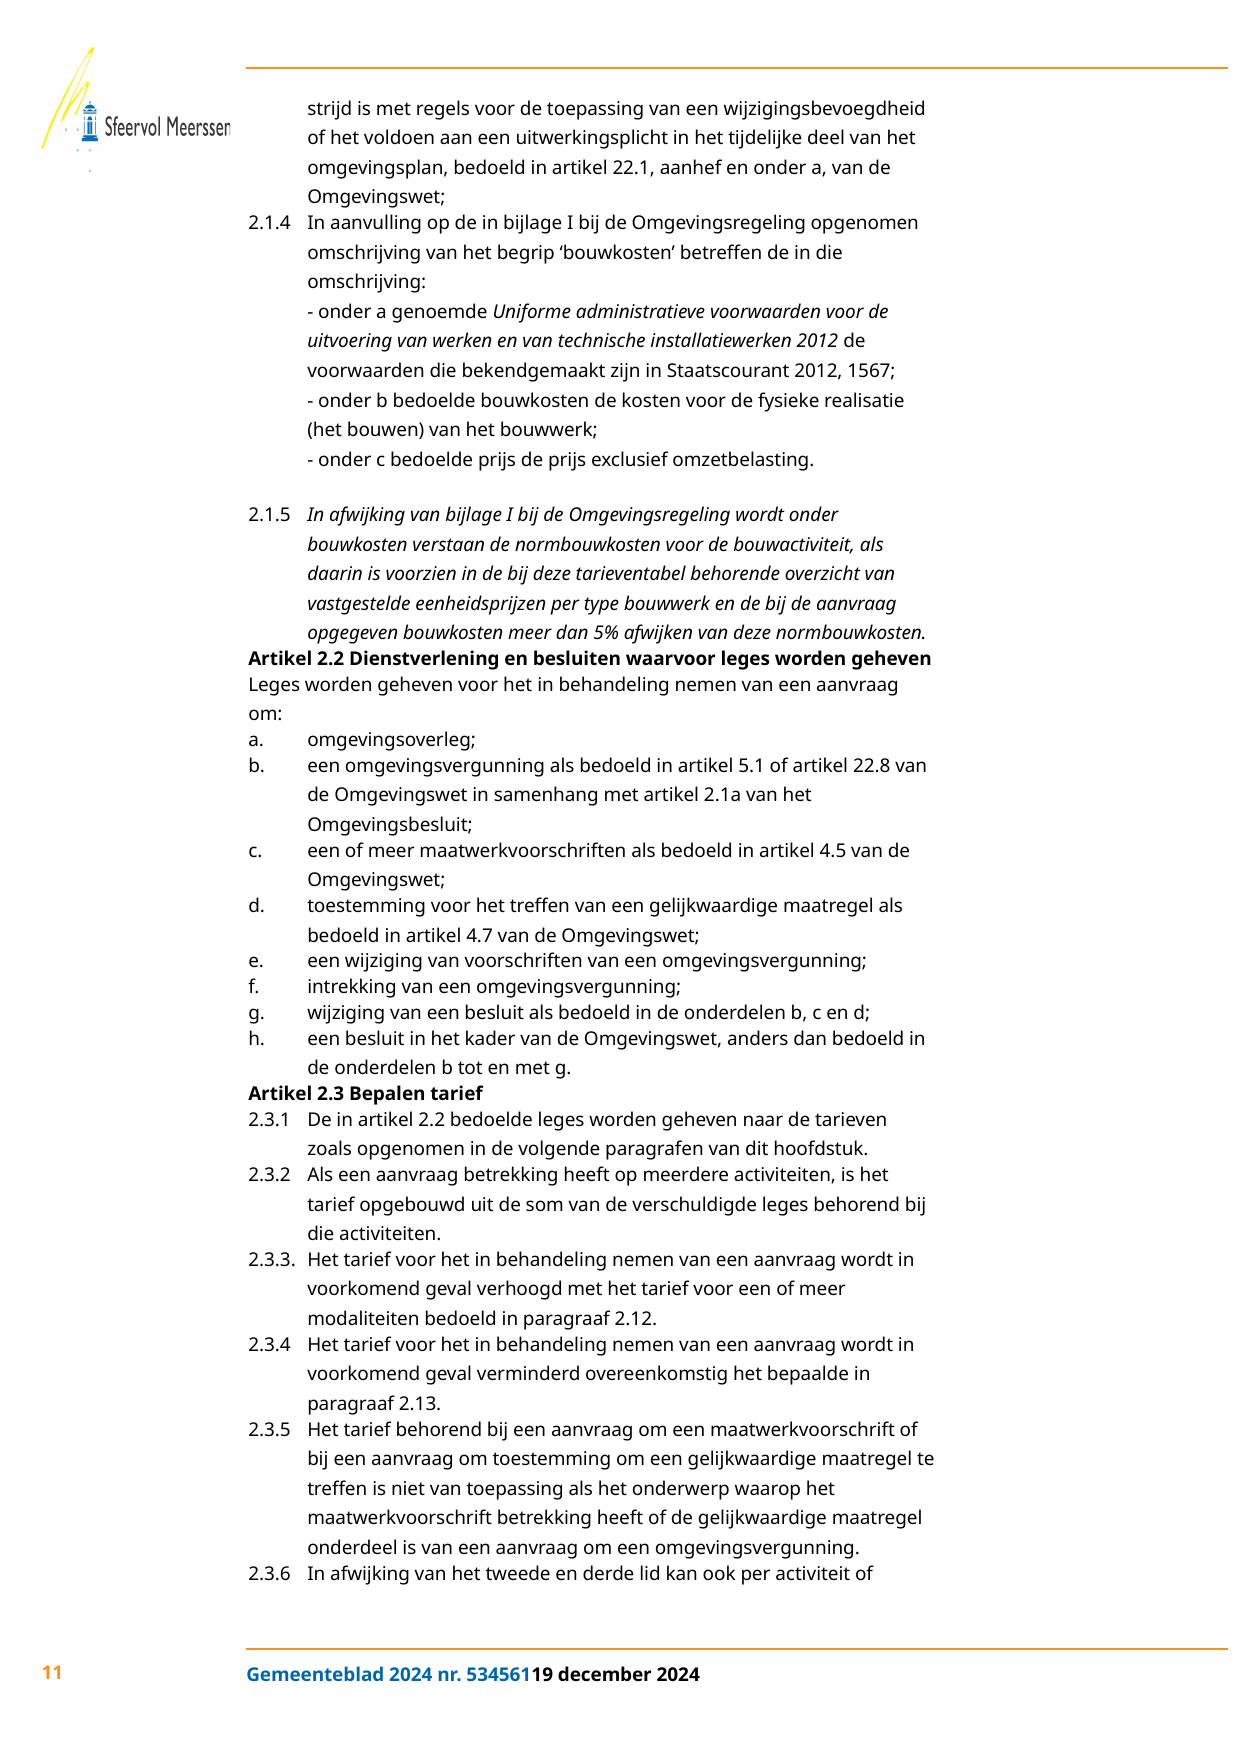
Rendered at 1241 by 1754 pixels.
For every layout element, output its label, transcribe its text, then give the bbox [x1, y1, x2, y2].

table_cell [935, 209, 1152, 472]
table_cell [935, 1416, 1152, 1560]
table_cell Artikel 2.3 Bepalen tarief [248, 1080, 935, 1106]
table_cell Leges worden geheven voor het in behandeling nemen van een aanvraag om: [248, 671, 935, 726]
table_cell In afwijking van bijlage I bij de Omgevingsregeling wordt onder bouwkosten verstaan de normbouwkosten voor de bouwactiviteit, als daarin is voorzien in de bij deze tarieventabel behorende overzicht van vastgestelde eenheidsprijzen per type bouwwerk en de bij de aanvraag opgegeven bouwkosten meer dan 5% afwijken van deze normbouwkosten. [248, 472, 935, 645]
table_cell Als een aanvraag betrekking heeft op meerdere activiteiten, is het tarief opgebouwd uit de som van de verschuldigde leges behorend bij die activiteiten. [248, 1161, 935, 1246]
table_cell In afwijking van het tweede en derde lid kan ook per activiteit of [248, 1560, 935, 1586]
table_cell [935, 999, 1152, 1025]
table_cell In aanvulling op de in bijlage I bij de Omgevingsregeling opgenomen omschrijving van het begrip ‘bouwkosten’ betreffen de in die omschrijving: - onder a genoemde Uniforme administratieve voorwaarden voor de uitvoering van werken en van technische installatiewerken 2012 de voorwaarden die bekendgemaakt zijn in Staatscourant 2012, 1567; - onder b bedoelde bouwkosten de kosten voor de fysieke realisatie (het bouwen) van het bouwwerk; - onder c bedoelde prijs de prijs exclusief omzetbelasting. [248, 209, 935, 472]
table_cell [935, 973, 1152, 999]
table_cell [935, 892, 1152, 948]
table_cell [935, 1161, 1152, 1246]
table_cell [935, 948, 1152, 973]
table_cell De in artikel 2.2 bedoelde leges worden geheven naar de tarieven zoals opgenomen in de volgende paragrafen van dit hoofdstuk. [248, 1106, 935, 1161]
table_cell strijd is met regels voor de toepassing van een wijzigingsbevoegdheid of het voldoen aan een uitwerkingsplicht in het tijdelijke deel van het omgevingsplan, bedoeld in artikel 22.1, aanhef en onder a, van de Omgevingswet; [248, 95, 935, 209]
table_cell toestemming voor het treffen van een gelijkwaardige maatregel als bedoeld in artikel 4.7 van de Omgevingswet; [248, 892, 935, 948]
table_cell een of meer maatwerkvoorschriften als bedoeld in artikel 4.5 van de Omgevingswet; [248, 837, 935, 892]
table_cell [935, 645, 1152, 671]
table_cell [935, 752, 1152, 837]
table_cell Artikel 2.2 Dienstverlening en besluiten waarvoor leges worden geheven [248, 645, 935, 671]
table_cell omgevingsoverleg; [248, 726, 935, 752]
table_cell [935, 671, 1152, 726]
table_cell [935, 726, 1152, 752]
table_cell een wijziging van voorschriften van een omgevingsvergunning; [248, 948, 935, 973]
table_cell intrekking van een omgevingsvergunning; [248, 973, 935, 999]
table_cell Het tarief voor het in behandeling nemen van een aanvraag wordt in voorkomend geval verhoogd met het tarief voor een of meer modaliteiten bedoeld in paragraaf 2.12. [248, 1246, 935, 1331]
table_cell [935, 472, 1152, 645]
table_cell [935, 1106, 1152, 1161]
table_cell Het tarief behorend bij een aanvraag om een maatwerkvoorschrift of bij een aanvraag om toestemming om een gelijkwaardige maatregel te treffen is niet van toepassing als het onderwerp waarop het maatwerkvoorschrift betrekking heeft of de gelijkwaardige maatregel onderdeel is van een aanvraag om een omgevingsvergunning. [248, 1416, 935, 1560]
table_cell een besluit in het kader van de Omgevingswet, anders dan bedoeld in de onderdelen b tot en met g. [248, 1025, 935, 1080]
table_cell [935, 1025, 1152, 1080]
table_cell [935, 1331, 1152, 1416]
picture [41, 47, 231, 172]
table_cell [935, 95, 1152, 209]
table_cell [935, 1560, 1152, 1586]
table_cell een omgevingsvergunning als bedoeld in artikel 5.1 of artikel 22.8 van de Omgevingswet in samenhang met artikel 2.1a van het Omgevingsbesluit; [248, 752, 935, 837]
table_cell [935, 1080, 1152, 1106]
table_cell [935, 837, 1152, 892]
table_cell [935, 1246, 1152, 1331]
table_cell Het tarief voor het in behandeling nemen van een aanvraag wordt in voorkomend geval verminderd overeenkomstig het bepaalde in paragraaf 2.13. [248, 1331, 935, 1416]
table_cell wijziging van een besluit als bedoeld in de onderdelen b, c en d; [248, 999, 935, 1025]
